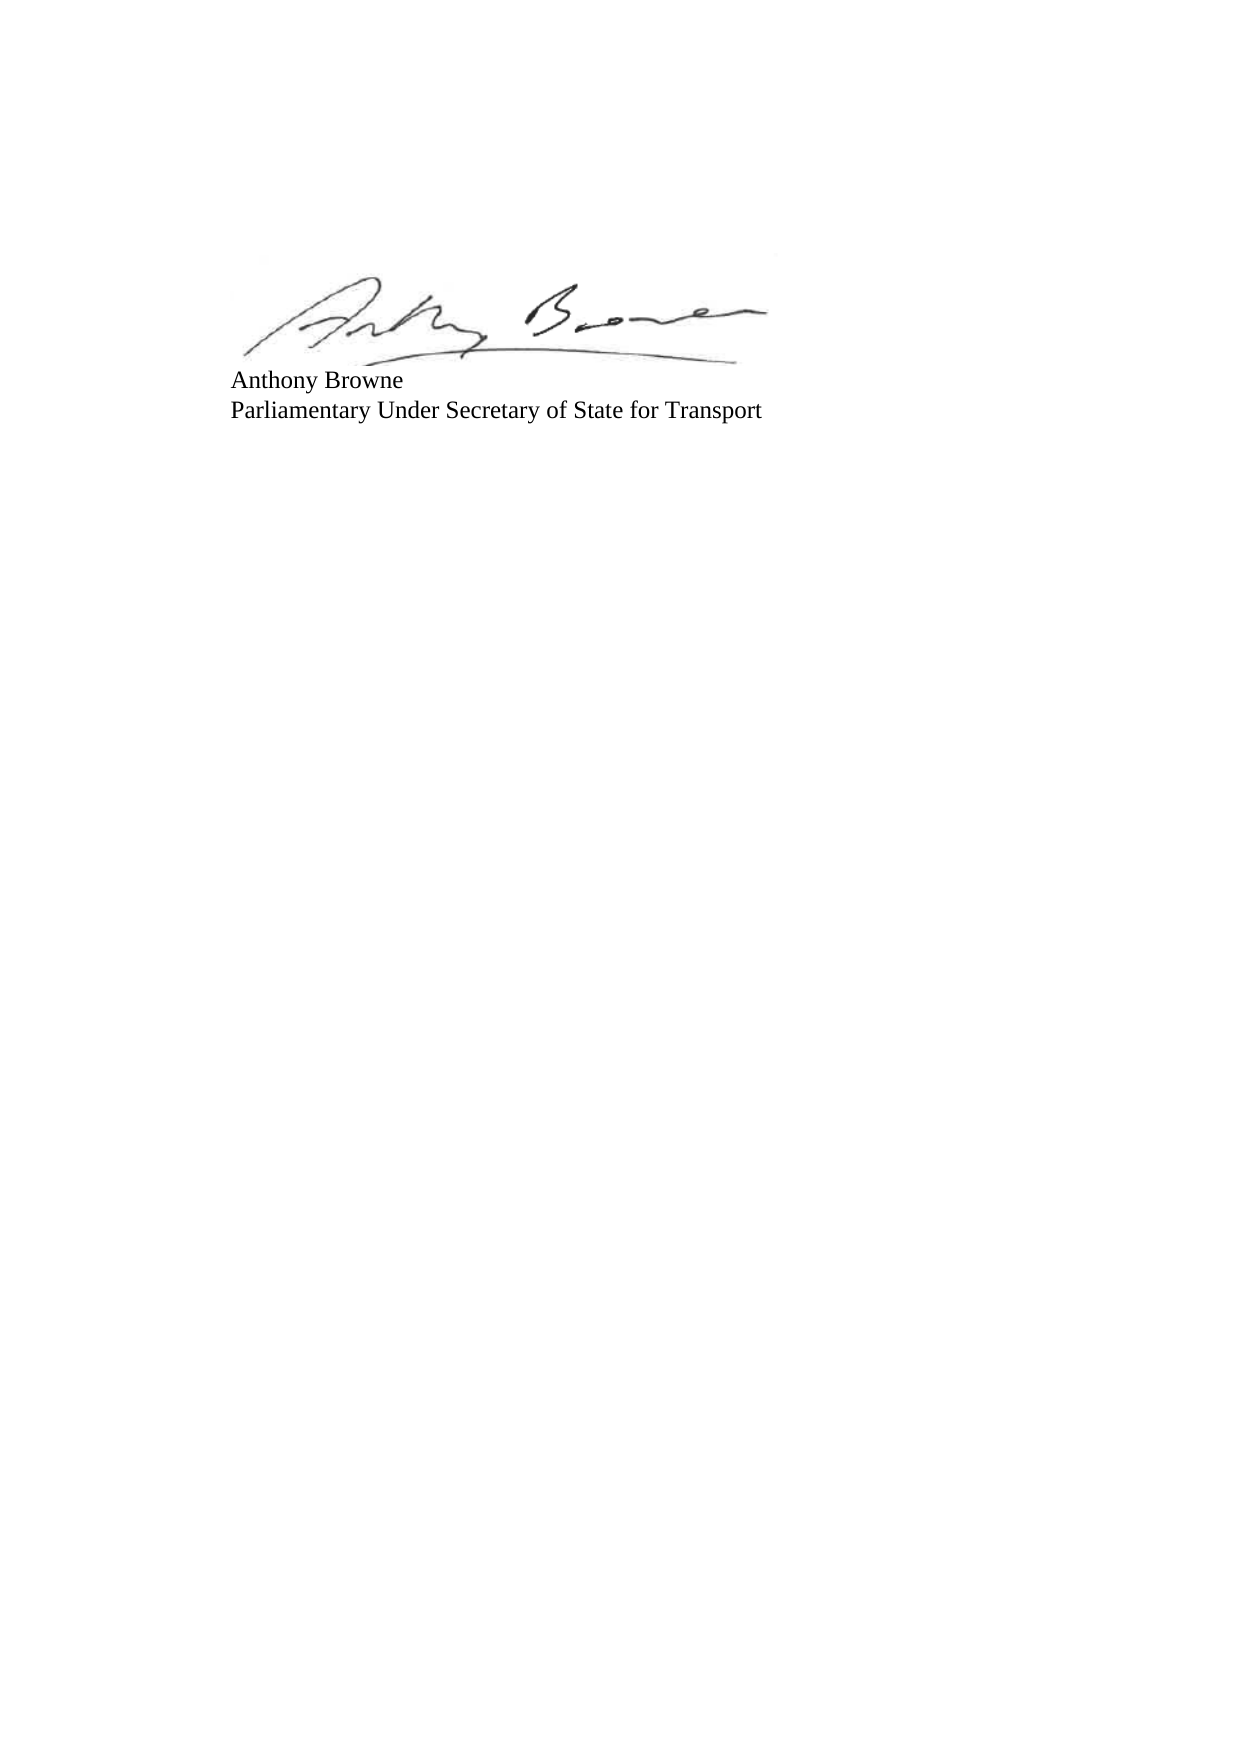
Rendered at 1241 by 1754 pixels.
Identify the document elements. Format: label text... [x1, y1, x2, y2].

text Anthony Browne [230, 365, 1069, 394]
text Parliamentary Under Secretary of State for Transport [230, 395, 1069, 424]
